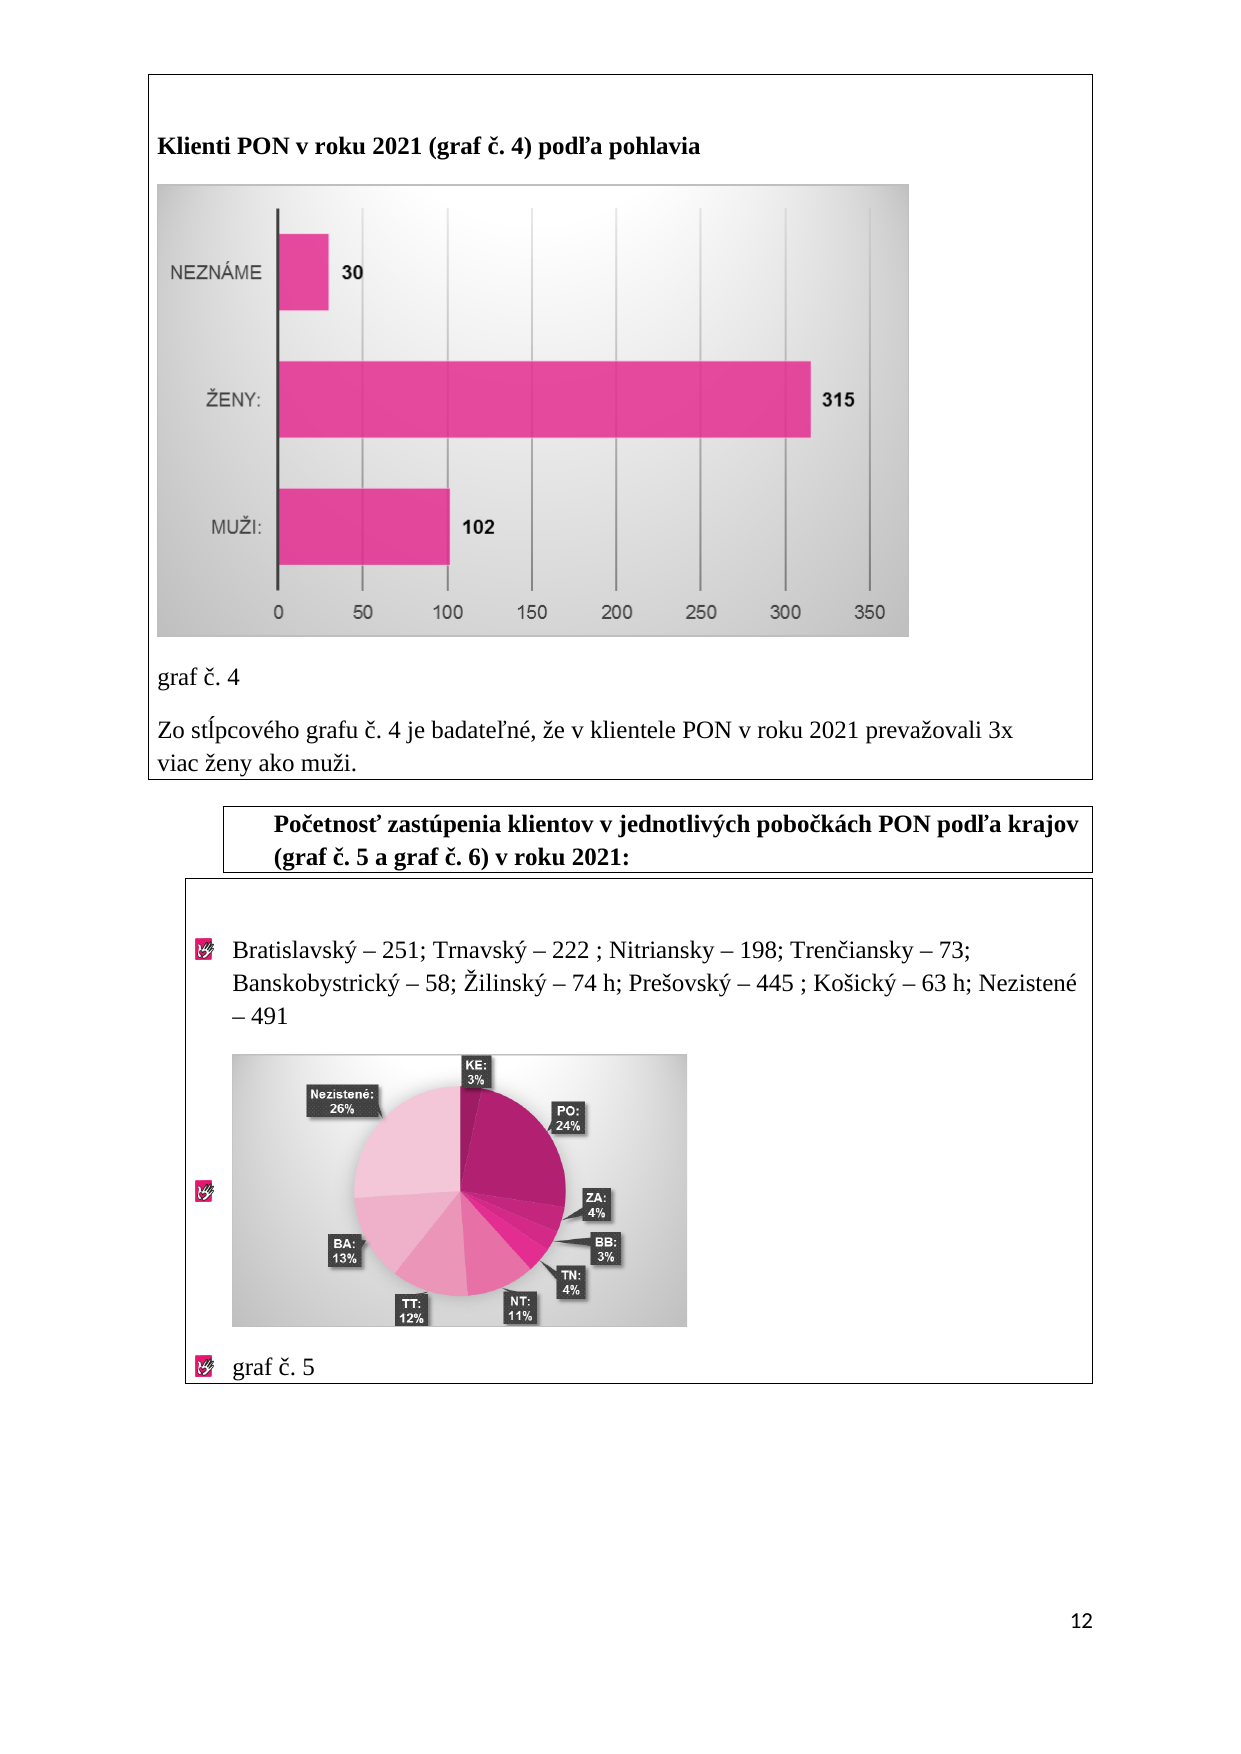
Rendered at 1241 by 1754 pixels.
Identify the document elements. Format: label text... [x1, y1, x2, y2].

text Početnosť zastúpenia klientov v jednotlivých pobočkách PON podľa krajov [224, 807, 1092, 837]
text Klienti PON v roku 2021 (graf č. 4) podľa pohlavia [149, 128, 1092, 159]
list graf č. 5 [186, 1349, 1092, 1383]
picture [195, 1355, 214, 1377]
text graf č. 4 [149, 658, 1092, 690]
picture [157, 184, 909, 637]
list Bratislavský – 251; Trnavský – 222 ; Nitriansky – 198; Trenčiansky – 73; Banskobystrický – 58; Žilinský – 74 h; Prešovský – 445 ; Košický – 63 h; Nezistené – 491 [186, 932, 1092, 1029]
text Zo stĺpcového grafu č. 4 je badateľné, že v klientele PON v roku 2021 prevažovali 3x viac ženy ako muži. [149, 712, 1092, 779]
picture [232, 1054, 688, 1327]
text (graf č. 5 a graf č. 6) v roku 2021: [224, 838, 1092, 872]
picture [195, 1180, 214, 1202]
picture [195, 938, 214, 960]
